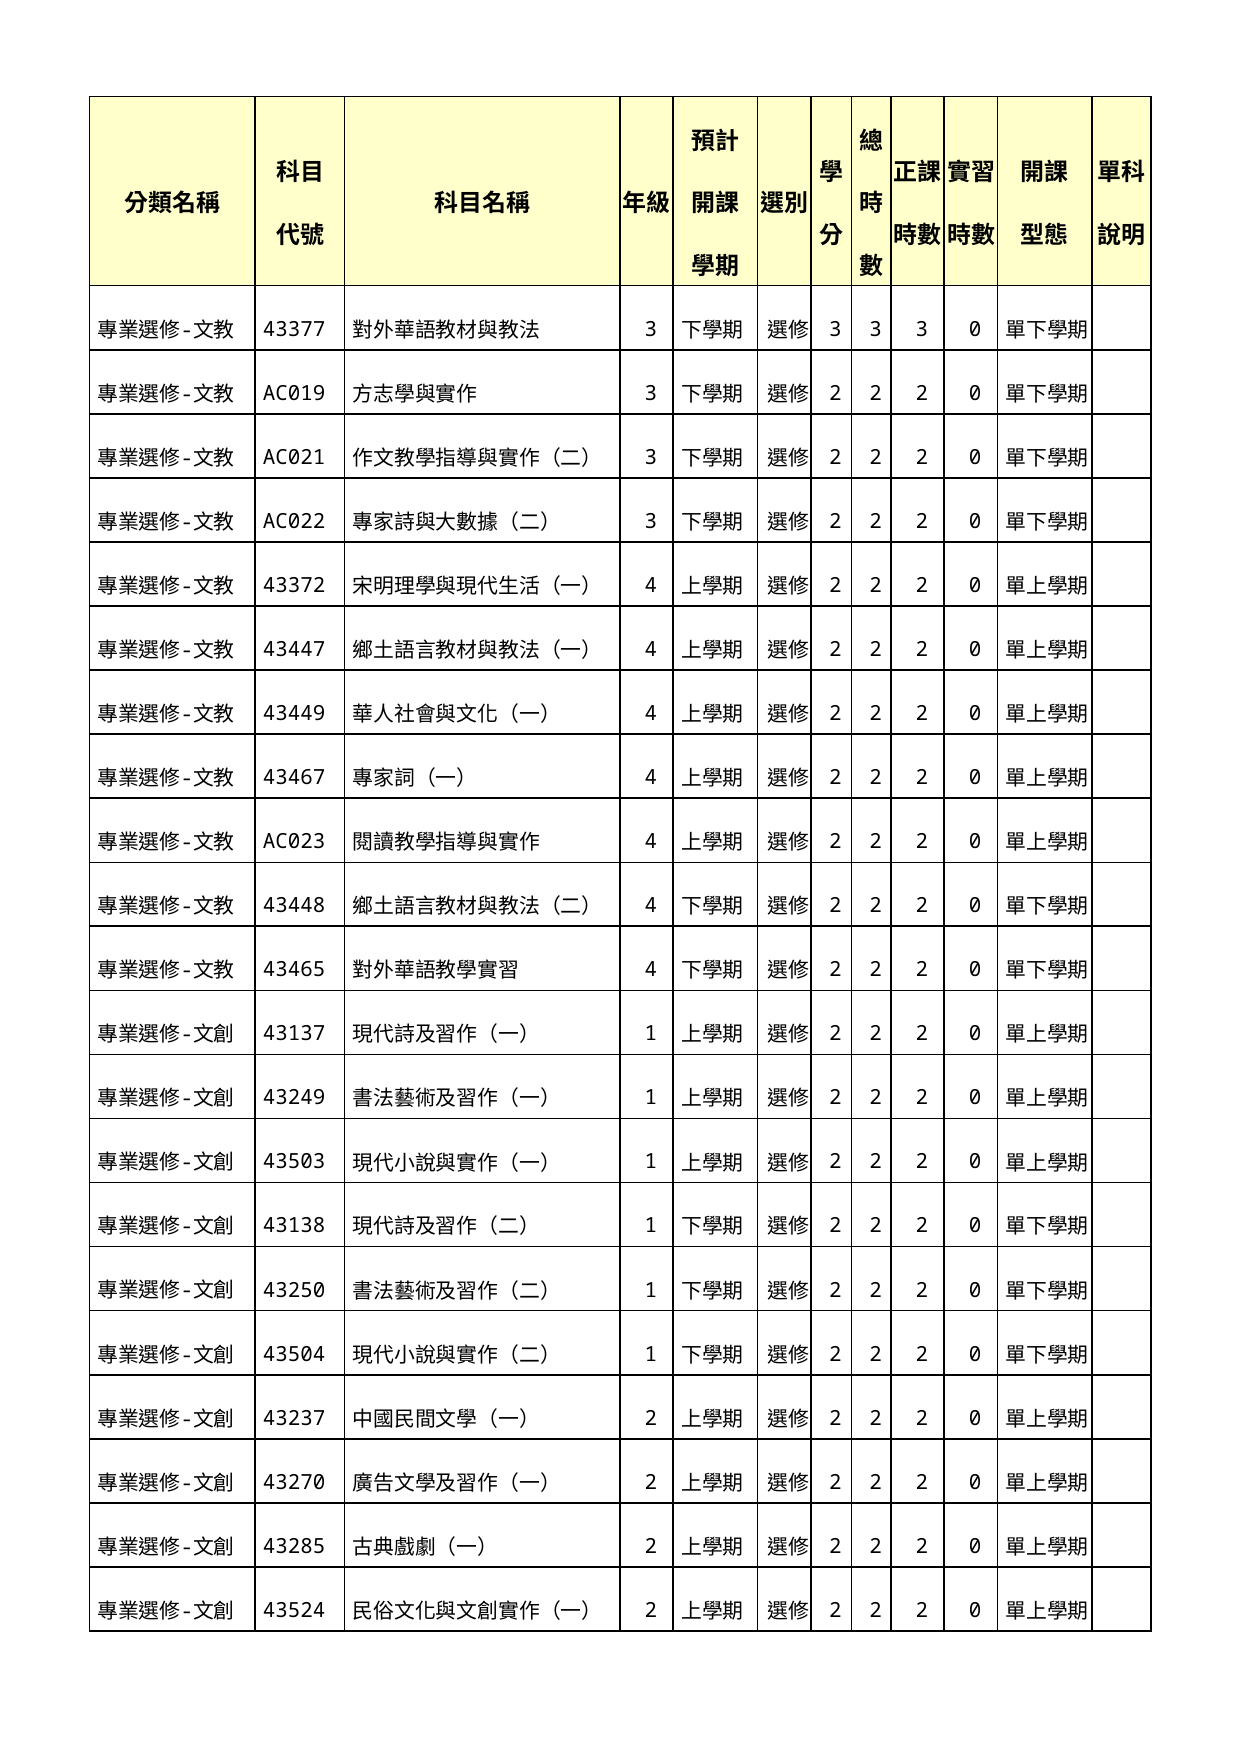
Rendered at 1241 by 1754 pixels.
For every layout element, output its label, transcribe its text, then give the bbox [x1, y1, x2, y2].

table_cell 專家詞（一） [345, 735, 619, 797]
table_header 正課 時數 [892, 97, 943, 285]
table_cell 對外華語教學實習 [345, 927, 619, 989]
table_cell 0 [945, 1247, 997, 1310]
table_cell 2 [892, 1183, 943, 1246]
table_cell 專業選修-文教 [90, 607, 254, 669]
table_cell 4 [621, 671, 672, 733]
table_cell 專業選修-文創 [90, 1119, 254, 1182]
table_cell 2 [892, 927, 943, 989]
table_cell 2 [621, 1504, 672, 1566]
table_cell 2 [812, 1183, 851, 1246]
table_cell 選修 [758, 991, 810, 1053]
table_cell [1093, 1504, 1150, 1566]
table_cell 2 [812, 927, 851, 989]
table_header 總時 數 [852, 97, 890, 285]
table_cell AC022 [256, 479, 344, 541]
table_cell 專業選修-文創 [90, 1504, 254, 1566]
table_cell 選修 [758, 351, 810, 413]
table_cell 2 [892, 671, 943, 733]
table_cell 2 [621, 1568, 672, 1630]
table_cell 選修 [758, 479, 810, 541]
table_cell 選修 [758, 1568, 810, 1630]
table_cell 鄉土語言教材與教法（一） [345, 607, 619, 669]
table_cell 選修 [758, 1055, 810, 1118]
table_cell 43270 [256, 1440, 344, 1502]
table_cell 選修 [758, 1504, 810, 1566]
table_cell 下學期 [674, 1247, 757, 1310]
table_cell 單上學期 [998, 1440, 1091, 1502]
table_cell 現代小說與實作（一） [345, 1119, 619, 1182]
table_cell 3 [892, 286, 943, 349]
table_cell 2 [852, 479, 890, 541]
table_cell 0 [945, 286, 997, 349]
table_cell 上學期 [674, 607, 757, 669]
table_cell 2 [852, 1055, 890, 1118]
table_cell 上學期 [674, 1440, 757, 1502]
table_cell 2 [852, 1311, 890, 1374]
table_cell 單下學期 [998, 479, 1091, 541]
table_cell [1093, 607, 1150, 669]
table_cell AC019 [256, 351, 344, 413]
table_cell 2 [892, 1311, 943, 1374]
table_cell [1093, 479, 1150, 541]
table_cell 0 [945, 1376, 997, 1438]
table_header 分類名稱 [90, 97, 254, 285]
table_cell [1093, 735, 1150, 797]
table_cell 單上學期 [998, 1568, 1091, 1630]
table_cell 43249 [256, 1055, 344, 1118]
table_cell 專家詩與大數據（二） [345, 479, 619, 541]
table_cell 書法藝術及習作（一） [345, 1055, 619, 1118]
table_cell 專業選修-文教 [90, 799, 254, 861]
table_cell 專業選修-文創 [90, 1055, 254, 1118]
table_cell 選修 [758, 863, 810, 925]
table_cell 單下學期 [998, 1247, 1091, 1310]
table_cell 4 [621, 735, 672, 797]
table_cell 選修 [758, 799, 810, 861]
table_cell 0 [945, 607, 997, 669]
table_cell 上學期 [674, 1376, 757, 1438]
table_cell 43503 [256, 1119, 344, 1182]
table_cell 43285 [256, 1504, 344, 1566]
table_cell 下學期 [674, 415, 757, 477]
table_cell 2 [892, 799, 943, 861]
table_cell 上學期 [674, 543, 757, 605]
table_cell 3 [621, 479, 672, 541]
table_cell 0 [945, 671, 997, 733]
table_cell [1093, 1183, 1150, 1246]
table_cell 2 [852, 735, 890, 797]
table_cell 單上學期 [998, 735, 1091, 797]
table_cell 專業選修-文創 [90, 1247, 254, 1310]
table_cell 選修 [758, 735, 810, 797]
table_cell 4 [621, 863, 672, 925]
table_cell 下學期 [674, 863, 757, 925]
table_cell 0 [945, 863, 997, 925]
table_cell 選修 [758, 1247, 810, 1310]
table_header 年級 [621, 97, 672, 285]
table_cell 選修 [758, 927, 810, 989]
table_cell [1093, 799, 1150, 861]
table_cell 2 [852, 415, 890, 477]
table_cell 2 [812, 1311, 851, 1374]
table_cell 單上學期 [998, 1119, 1091, 1182]
table_cell 2 [852, 543, 890, 605]
table_cell [1093, 1440, 1150, 1502]
table_cell 單下學期 [998, 1311, 1091, 1374]
table_cell 0 [945, 927, 997, 989]
table_cell 4 [621, 607, 672, 669]
table_cell 單下學期 [998, 286, 1091, 349]
table_cell 單下學期 [998, 1183, 1091, 1246]
table_cell 43138 [256, 1183, 344, 1246]
table_cell 2 [892, 1440, 943, 1502]
table_cell AC023 [256, 799, 344, 861]
table_cell 43447 [256, 607, 344, 669]
table_cell 上學期 [674, 1055, 757, 1118]
table_cell 鄉土語言教材與教法（二） [345, 863, 619, 925]
table_cell 1 [621, 1183, 672, 1246]
table_cell [1093, 1568, 1150, 1630]
table_cell 上學期 [674, 1568, 757, 1630]
table_cell 單下學期 [998, 351, 1091, 413]
table_cell 專業選修-文教 [90, 286, 254, 349]
table_cell [1093, 927, 1150, 989]
table_cell 專業選修-文教 [90, 735, 254, 797]
table_cell 2 [812, 1568, 851, 1630]
table_cell 0 [945, 1119, 997, 1182]
table_cell 2 [812, 799, 851, 861]
table_cell 2 [812, 1119, 851, 1182]
table_cell 2 [621, 1376, 672, 1438]
table_cell 2 [892, 991, 943, 1053]
table_cell 0 [945, 1311, 997, 1374]
table_cell 現代詩及習作（一） [345, 991, 619, 1053]
table_cell 上學期 [674, 671, 757, 733]
table_cell 下學期 [674, 351, 757, 413]
table_cell 單上學期 [998, 1055, 1091, 1118]
table_cell 43465 [256, 927, 344, 989]
table_cell 1 [621, 1119, 672, 1182]
table_cell 單上學期 [998, 607, 1091, 669]
table_cell 2 [892, 607, 943, 669]
table_cell 廣告文學及習作（一） [345, 1440, 619, 1502]
table_cell [1093, 351, 1150, 413]
table_cell 43504 [256, 1311, 344, 1374]
table_cell 上學期 [674, 991, 757, 1053]
table_cell 專業選修-文創 [90, 1183, 254, 1246]
table_cell 0 [945, 1568, 997, 1630]
table_cell 專業選修-文創 [90, 1440, 254, 1502]
table_cell 1 [621, 1247, 672, 1310]
table_cell 2 [852, 991, 890, 1053]
table_cell 2 [892, 1247, 943, 1310]
table_cell 華人社會與文化（一） [345, 671, 619, 733]
table_cell 專業選修-文教 [90, 927, 254, 989]
table_cell 2 [852, 1119, 890, 1182]
table_cell 2 [852, 1504, 890, 1566]
table_cell 0 [945, 799, 997, 861]
table_cell 民俗文化與文創實作（一） [345, 1568, 619, 1630]
table_cell 現代小說與實作（二） [345, 1311, 619, 1374]
table_cell 選修 [758, 1311, 810, 1374]
table_cell 2 [812, 1440, 851, 1502]
table_cell 2 [852, 1440, 890, 1502]
table_cell 0 [945, 415, 997, 477]
table_cell 2 [892, 415, 943, 477]
table_cell 2 [812, 671, 851, 733]
table_cell 2 [892, 1504, 943, 1566]
table_cell 3 [621, 286, 672, 349]
table_cell 方志學與實作 [345, 351, 619, 413]
table_cell 書法藝術及習作（二） [345, 1247, 619, 1310]
table_cell 單上學期 [998, 1376, 1091, 1438]
table_cell 選修 [758, 1183, 810, 1246]
table_cell [1093, 1119, 1150, 1182]
table_cell 選修 [758, 1376, 810, 1438]
table_cell 選修 [758, 543, 810, 605]
table_cell [1093, 543, 1150, 605]
table_cell 專業選修-文創 [90, 1568, 254, 1630]
table_cell 2 [892, 1119, 943, 1182]
table_cell 下學期 [674, 1183, 757, 1246]
table_cell 2 [852, 863, 890, 925]
table_header 實習 時數 [945, 97, 997, 285]
table_cell 2 [852, 1247, 890, 1310]
table_cell 作文教學指導與實作（二） [345, 415, 619, 477]
table_cell 2 [812, 735, 851, 797]
table_cell 單上學期 [998, 1504, 1091, 1566]
table_cell 2 [812, 1055, 851, 1118]
table_cell [1093, 1247, 1150, 1310]
table_cell 現代詩及習作（二） [345, 1183, 619, 1246]
table_cell 宋明理學與現代生活（一） [345, 543, 619, 605]
table_cell 選修 [758, 286, 810, 349]
table_cell 單下學期 [998, 927, 1091, 989]
table_cell 43449 [256, 671, 344, 733]
table_cell 閱讀教學指導與實作 [345, 799, 619, 861]
table_cell 選修 [758, 1119, 810, 1182]
table_cell 選修 [758, 671, 810, 733]
table_cell 選修 [758, 607, 810, 669]
table_cell 古典戲劇（一） [345, 1504, 619, 1566]
table_cell 2 [892, 543, 943, 605]
table_cell 2 [852, 799, 890, 861]
table_cell [1093, 1311, 1150, 1374]
table_cell 2 [892, 479, 943, 541]
table_cell 2 [892, 1055, 943, 1118]
table_cell 3 [621, 351, 672, 413]
table_cell 專業選修-文教 [90, 479, 254, 541]
table_cell 中國民間文學（一） [345, 1376, 619, 1438]
table_cell 2 [812, 351, 851, 413]
table_cell 3 [812, 286, 851, 349]
table_cell 單下學期 [998, 415, 1091, 477]
table_cell 專業選修-文教 [90, 671, 254, 733]
table_header 學分 [812, 97, 851, 285]
table_cell [1093, 286, 1150, 349]
table_cell 上學期 [674, 735, 757, 797]
table_cell 下學期 [674, 479, 757, 541]
table_cell 選修 [758, 415, 810, 477]
table_cell 2 [812, 1376, 851, 1438]
table_cell 單上學期 [998, 671, 1091, 733]
table_cell 1 [621, 1311, 672, 1374]
table_cell 43467 [256, 735, 344, 797]
table_cell 43377 [256, 286, 344, 349]
table_cell 專業選修-文創 [90, 991, 254, 1053]
table_cell 0 [945, 1055, 997, 1118]
table_cell 2 [852, 671, 890, 733]
table_cell 單上學期 [998, 543, 1091, 605]
table_header 開課 型態 [998, 97, 1091, 285]
table_cell 2 [621, 1440, 672, 1502]
table_cell 2 [812, 415, 851, 477]
table_cell 4 [621, 543, 672, 605]
table_cell 2 [892, 351, 943, 413]
table_cell 43448 [256, 863, 344, 925]
table_cell 0 [945, 351, 997, 413]
table_cell 0 [945, 1183, 997, 1246]
table_cell 專業選修-文教 [90, 415, 254, 477]
table_cell 1 [621, 1055, 672, 1118]
table_cell 2 [852, 1183, 890, 1246]
table_cell 4 [621, 927, 672, 989]
table_cell 2 [852, 927, 890, 989]
table_cell 43524 [256, 1568, 344, 1630]
table_header 科目名稱 [345, 97, 619, 285]
table_header 科目 代號 [256, 97, 344, 285]
table_cell 2 [812, 543, 851, 605]
table_cell AC021 [256, 415, 344, 477]
table_cell 下學期 [674, 927, 757, 989]
table_cell 0 [945, 543, 997, 605]
table_cell 2 [812, 607, 851, 669]
table_cell 0 [945, 479, 997, 541]
table_cell 43237 [256, 1376, 344, 1438]
table_cell 2 [892, 1376, 943, 1438]
table_cell 2 [892, 863, 943, 925]
table_cell 單上學期 [998, 799, 1091, 861]
table_cell 專業選修-文教 [90, 543, 254, 605]
table_cell 單上學期 [998, 991, 1091, 1053]
table_cell 專業選修-文創 [90, 1376, 254, 1438]
table_cell 4 [621, 799, 672, 861]
table_cell 選修 [758, 1440, 810, 1502]
table_cell 0 [945, 1440, 997, 1502]
table_cell 43137 [256, 991, 344, 1053]
table_cell 2 [812, 1504, 851, 1566]
table_cell [1093, 671, 1150, 733]
table_cell 上學期 [674, 1504, 757, 1566]
table_header 單科 說明 [1093, 97, 1150, 285]
table_cell 2 [892, 1568, 943, 1630]
table_cell 3 [852, 286, 890, 349]
table_cell 上學期 [674, 799, 757, 861]
table_cell 2 [812, 1247, 851, 1310]
table_cell 1 [621, 991, 672, 1053]
table_cell 2 [852, 607, 890, 669]
table_cell 單下學期 [998, 863, 1091, 925]
table_cell 2 [852, 1376, 890, 1438]
table_cell 43250 [256, 1247, 344, 1310]
table_cell [1093, 991, 1150, 1053]
table_cell 0 [945, 735, 997, 797]
table_cell 上學期 [674, 1119, 757, 1182]
table_cell 0 [945, 1504, 997, 1566]
table_cell 43372 [256, 543, 344, 605]
table_cell 2 [892, 735, 943, 797]
table_cell [1093, 1055, 1150, 1118]
table_cell 專業選修-文創 [90, 1311, 254, 1374]
table_header 預計 開課 學期 [674, 97, 757, 285]
table_cell [1093, 863, 1150, 925]
table_cell 2 [812, 991, 851, 1053]
table_cell 2 [812, 863, 851, 925]
table_cell 3 [621, 415, 672, 477]
table_cell 下學期 [674, 286, 757, 349]
table_cell 0 [945, 991, 997, 1053]
table_cell 2 [852, 351, 890, 413]
table_cell 下學期 [674, 1311, 757, 1374]
table_cell 專業選修-文教 [90, 351, 254, 413]
table_cell [1093, 415, 1150, 477]
table_cell 2 [852, 1568, 890, 1630]
table_cell 對外華語教材與教法 [345, 286, 619, 349]
table_cell 2 [812, 479, 851, 541]
table_cell 專業選修-文教 [90, 863, 254, 925]
table_cell [1093, 1376, 1150, 1438]
table_header 選別 [758, 97, 810, 285]
